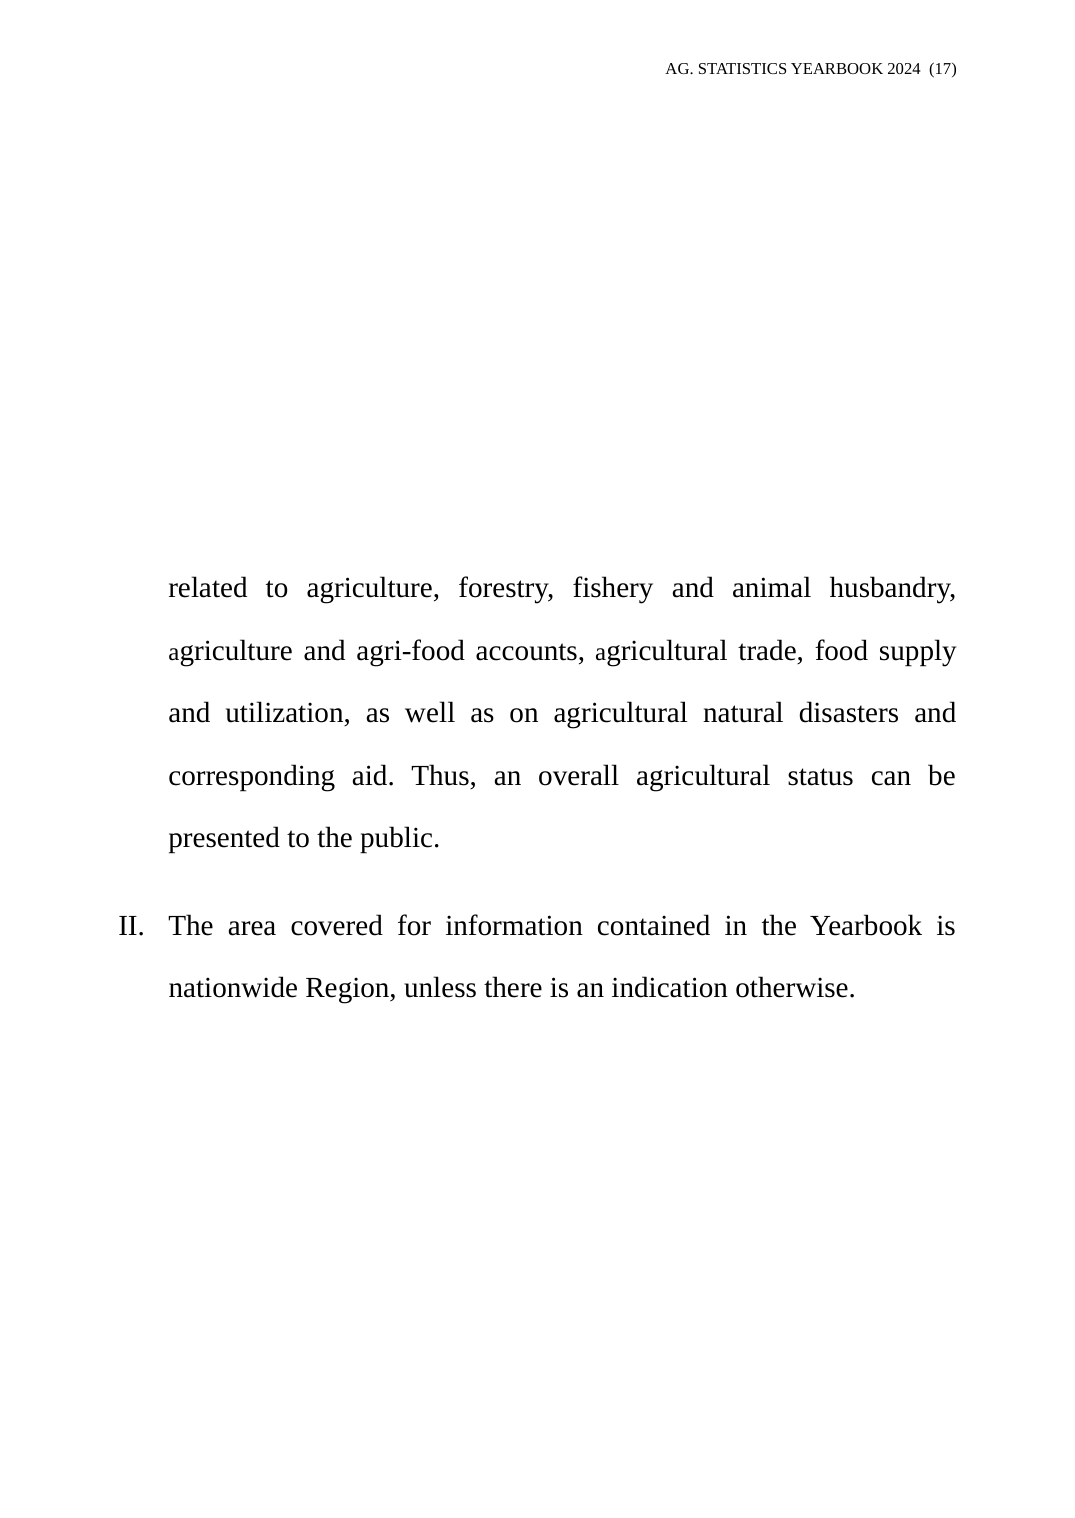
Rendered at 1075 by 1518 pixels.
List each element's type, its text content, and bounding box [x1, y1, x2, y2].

list The area covered for information contained in the Yearbook is nationwide Region, unless there is an indication otherwise. [118, 883, 957, 1008]
list related to agriculture, forestry, fishery and animal husbandry, agriculture and agri-food accounts, agricultural trade, food supply and utilization, as well as on agricultural natural disasters and corresponding aid. Thus, an overall agricultural status can be presented to the public. [118, 545, 957, 858]
